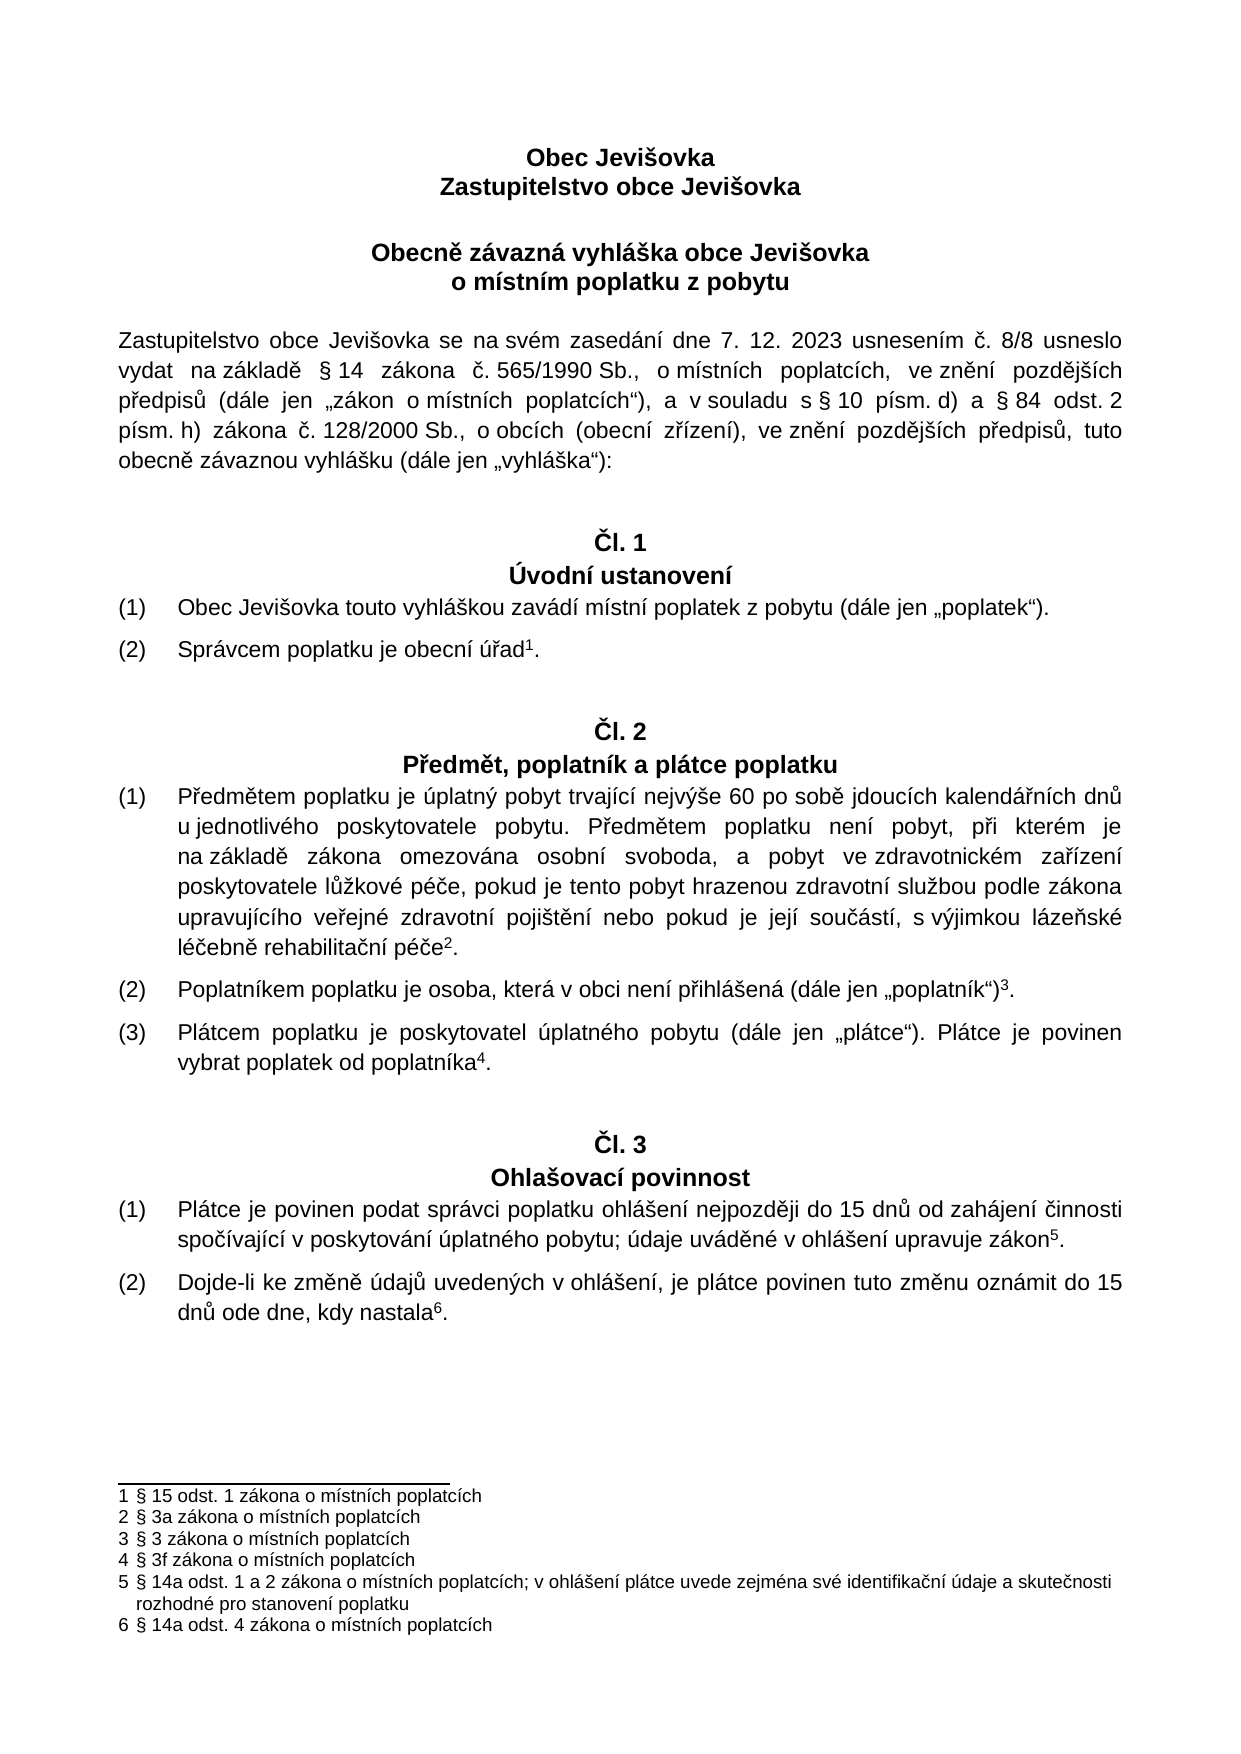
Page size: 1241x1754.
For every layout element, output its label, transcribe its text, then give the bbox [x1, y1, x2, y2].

list § 14a odst. 4 zákona o místních poplatcích [118, 1614, 1122, 1635]
list § 3f zákona o místních poplatcích [118, 1549, 1122, 1571]
list Dojde-li ke změně údajů uvedených v ohlášení, je plátce povinen tuto změnu oznámit do 15 dnů ode dne, kdy nastala. [118, 1268, 1122, 1325]
subtitle Obecně závazná vyhláška obce Jevišovka o místním poplatku z pobytu [118, 238, 1122, 295]
list § 3 zákona o místních poplatcích [118, 1528, 1122, 1549]
text Obec Jevišovka Zastupitelstvo obce Jevišovka [118, 143, 1122, 201]
list § 3a zákona o místních poplatcích [118, 1506, 1122, 1528]
list Plátcem poplatku je poskytovatel úplatného pobytu (dále jen „plátce“). Plátce je povinen vybrat poplatek od poplatníka. [118, 1019, 1122, 1076]
list Plátce je povinen podat správci poplatku ohlášení nejpozději do 15 dnů od zahájení činnosti spočívající v poskytování úplatného pobytu; údaje uváděné v ohlášení upravuje zákon. [118, 1196, 1122, 1252]
list Obec Jevišovka touto vyhláškou zavádí místní poplatek z pobytu (dále jen „poplatek“). [118, 594, 1122, 620]
list § 14a odst. 1 a 2 zákona o místních poplatcích; v ohlášení plátce uvede zejména své identifikační údaje a skutečnosti rozhodné pro stanovení poplatku [118, 1571, 1122, 1614]
list Poplatníkem poplatku je osoba, která v obci není přihlášená (dále jen „poplatník“). [118, 976, 1122, 1003]
subtitle Čl. 3 Ohlašovací povinnost [118, 1129, 1122, 1191]
subtitle Čl. 1 Úvodní ustanovení [118, 528, 1122, 589]
text Zastupitelstvo obce Jevišovka se na svém zasedání dne 7. 12. 2023 usnesením č. 8/8 usneslo vydat na základě § 14 zákona č. 565/1990 Sb., o místních poplatcích, ve znění pozdějších předpisů (dále jen „zákon o místních poplatcích“), a v souladu s § 10 písm. d) a § 84 odst. 2 písm. h) zákona č. 128/2000 Sb., o obcích (obecní zřízení), ve znění pozdějších předpisů, tuto obecně závaznou vyhlášku (dále jen „vyhláška“): [118, 327, 1122, 474]
list Správcem poplatku je obecní úřad. [118, 636, 1122, 663]
list § 15 odst. 1 zákona o místních poplatcích [118, 1484, 1122, 1506]
list Předmětem poplatku je úplatný pobyt trvající nejvýše 60 po sobě jdoucích kalendářních dnů u jednotlivého poskytovatele pobytu. Předmětem poplatku není pobyt, při kterém je na základě zákona omezována osobní svoboda, a pobyt ve zdravotnickém zařízení poskytovatele lůžkové péče, pokud je tento pobyt hrazenou zdravotní službou podle zákona upravujícího veřejné zdravotní pojištění nebo pokud je její součástí, s výjimkou lázeňské léčebně rehabilitační péče. [118, 783, 1122, 960]
subtitle Čl. 2 Předmět, poplatník a plátce poplatku [118, 717, 1122, 778]
